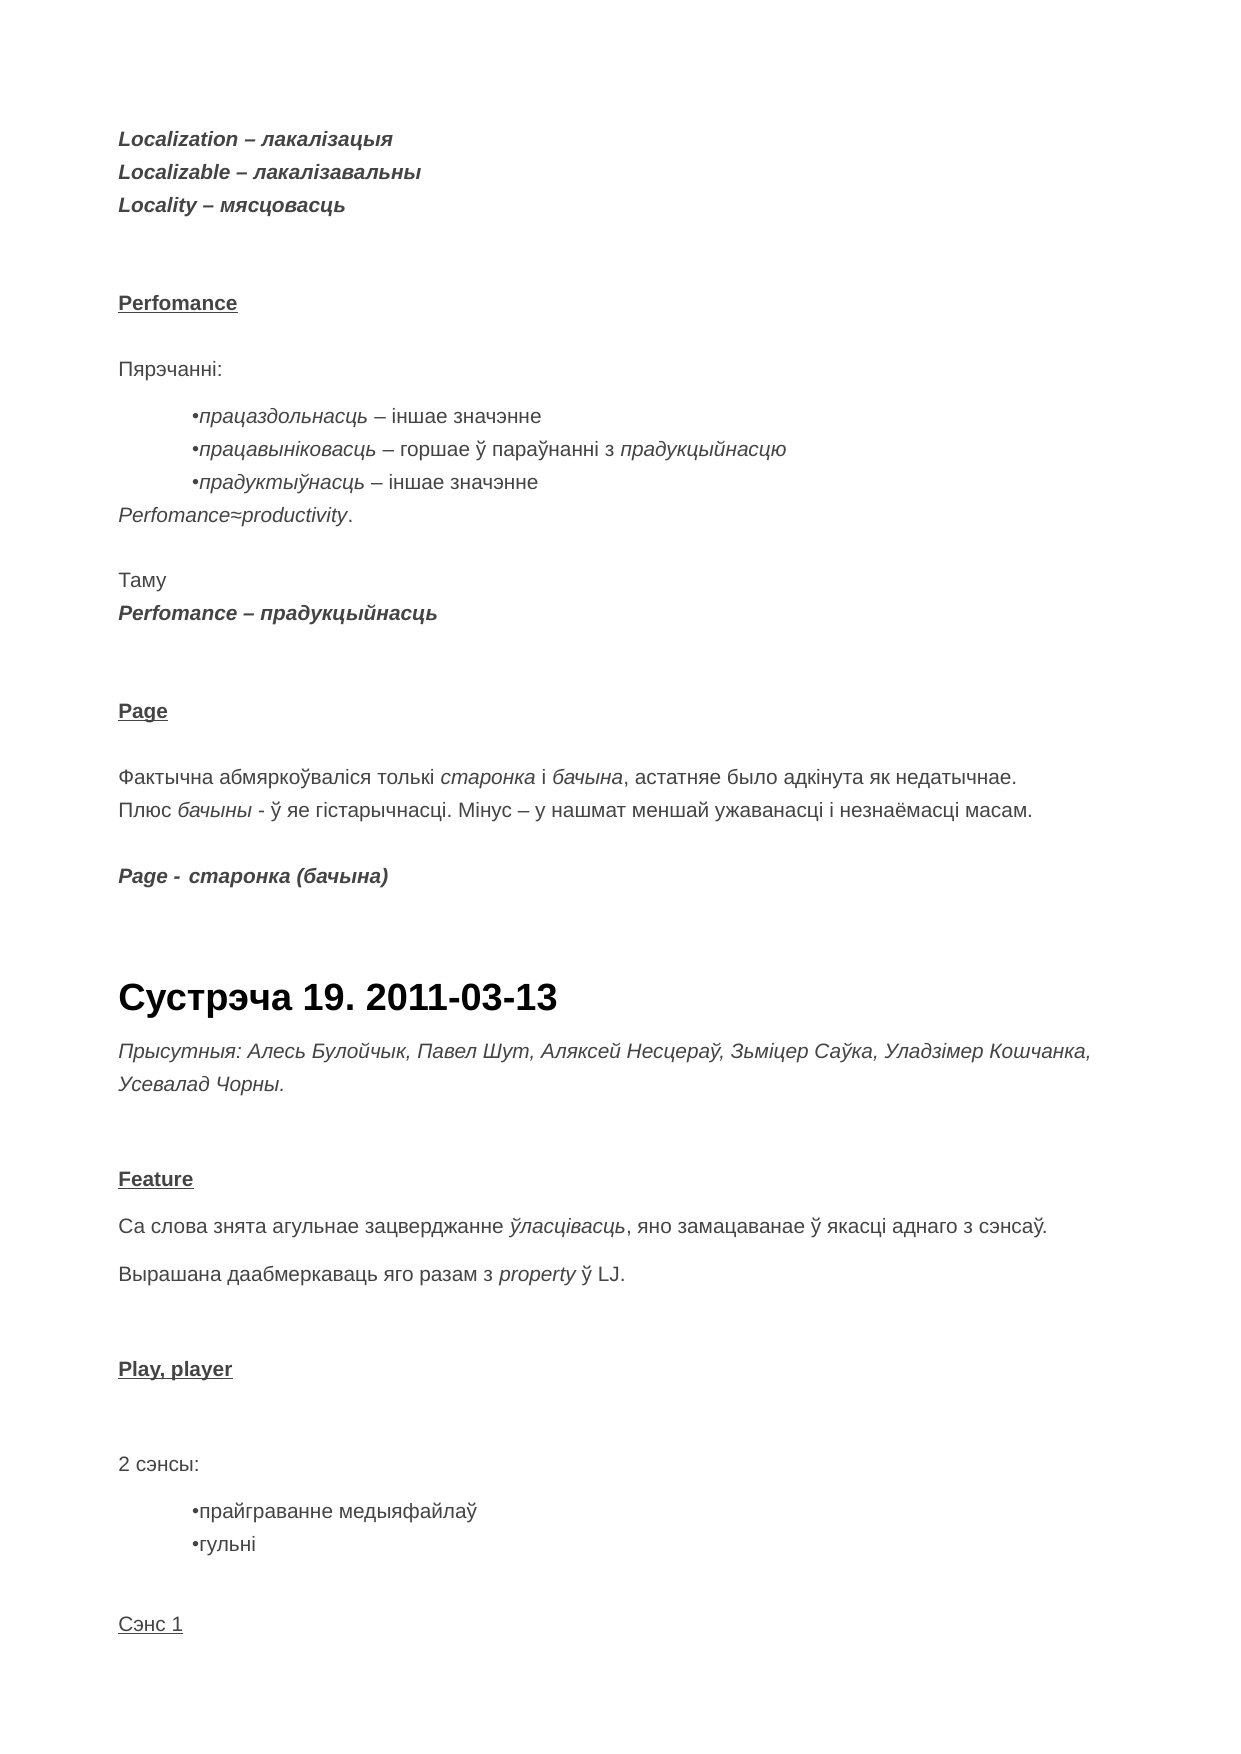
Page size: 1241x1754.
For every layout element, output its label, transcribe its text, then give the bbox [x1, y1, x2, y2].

text Perfomance≈productivity. Таму Perfomance – прадукцыйнасць Page Фактычна абмяркоўваліся толькі старонка і бачына, астатняе было адкінута як недатычнае. Плюс бачыны - ў яе гістарычнасці. Мінус – у нашмат меншай ужаванасці і незнаёмасці масам. Page - старонка (бачына) [118, 494, 1122, 887]
list гульні [118, 1523, 1122, 1556]
text Сэнс 1 [118, 1603, 1122, 1636]
list прадуктыўнасць – іншае значэнне [118, 461, 1122, 494]
text Вырашана даабмеркаваць яго разам з property ў LJ. [118, 1253, 1122, 1286]
list прайграванне медыяфайлаў [118, 1490, 1122, 1523]
text Са слова знята агульнае зацверджанне ўласцівасць, яно замацаванае ў якасці аднаго з сэнсаў. [118, 1206, 1122, 1238]
text Localization – лакалізацыя Localizable – лакалізавальны Locality – мясцовасць Perfomance Пярэчанні: [118, 118, 1122, 381]
text Прысутныя: Алесь Булойчык, Павел Шут, Аляксей Несцераў, Зьміцер Саўка, Уладзімер Кошчанка, Усевалад Чорны. [118, 1031, 1122, 1096]
text 2 сэнсы: [118, 1442, 1122, 1475]
text Feature [118, 1158, 1122, 1191]
subtitle Сустрэча 19. 2011-03-13 [118, 974, 1122, 1018]
list працавыніковасць – горшае ў параўнанні з прадукцыйнасцю [118, 428, 1122, 461]
list працаздольнасць – іншае значэнне [118, 395, 1122, 428]
text Play, player [118, 1348, 1122, 1381]
